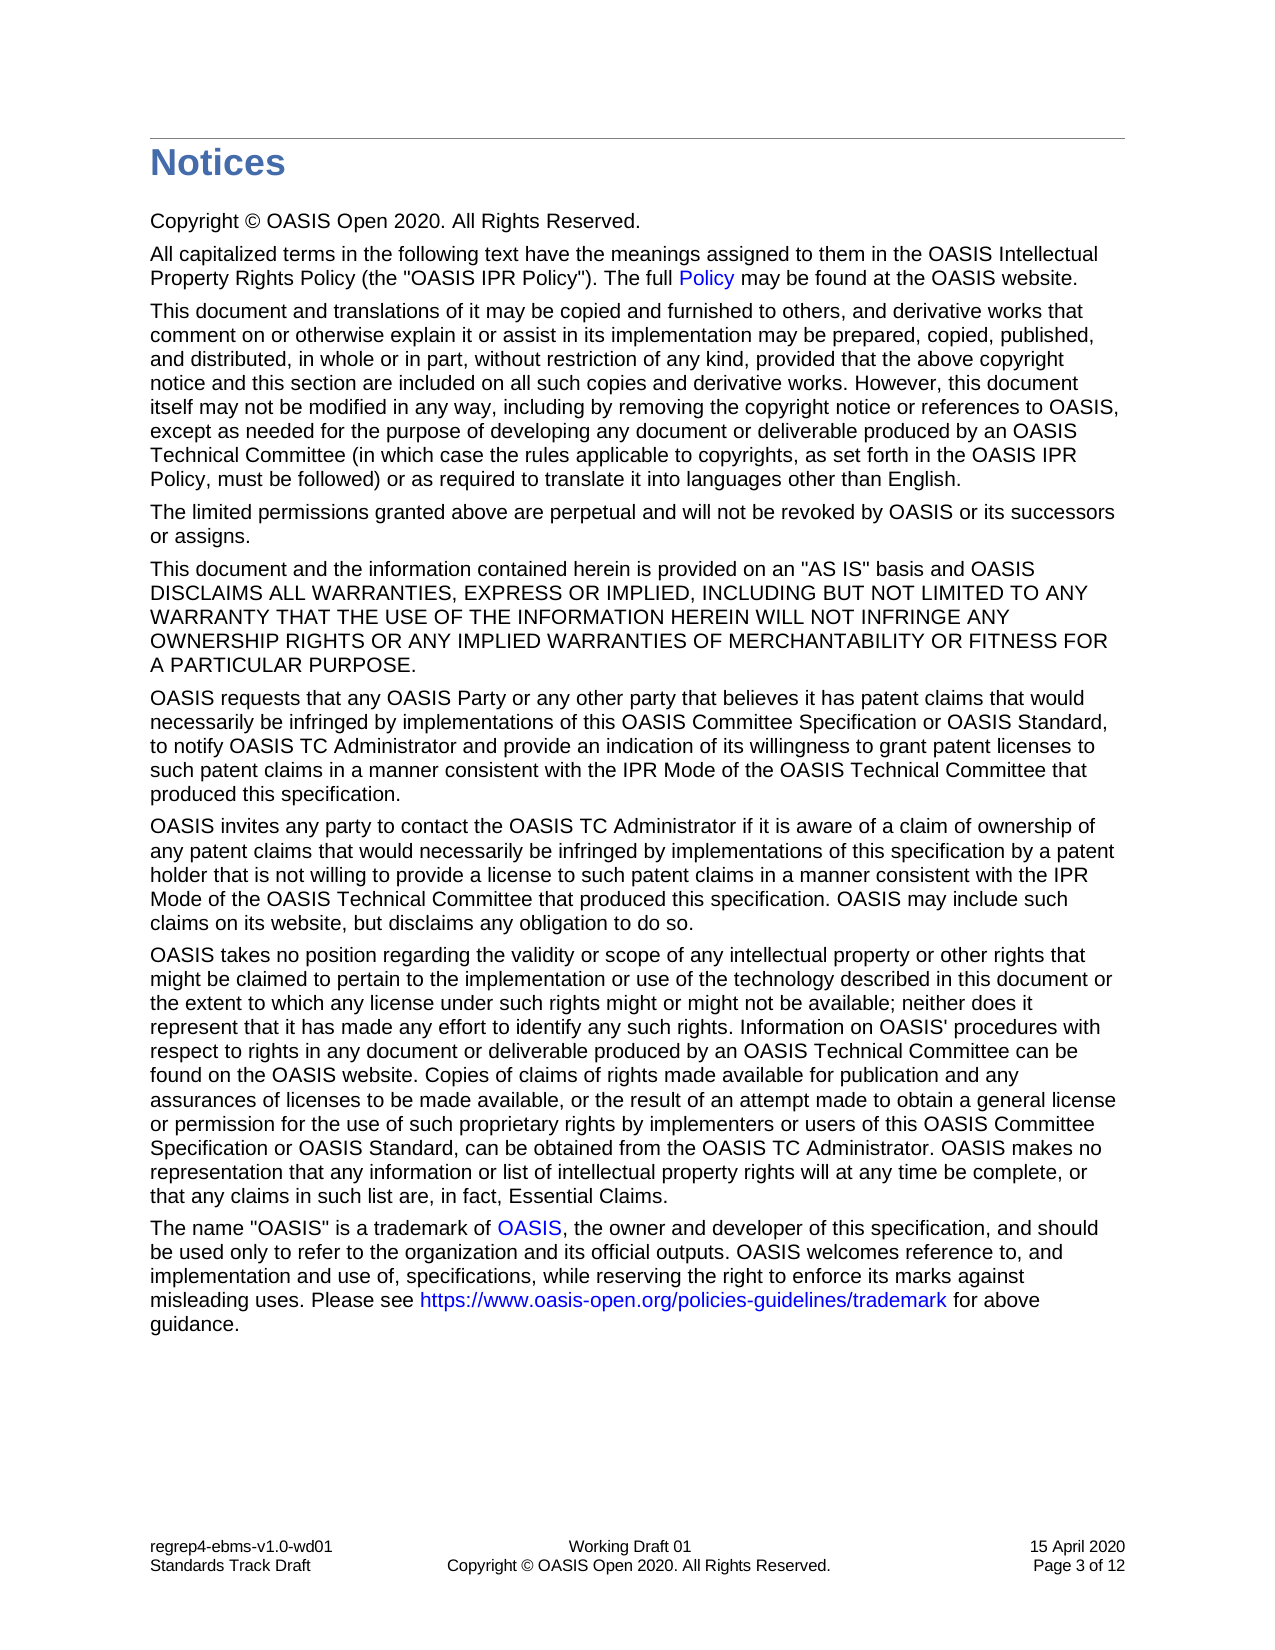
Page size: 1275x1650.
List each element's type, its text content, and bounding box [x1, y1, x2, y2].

text OASIS requests that any OASIS Party or any other party that believes it has patent claims that would necessarily be infringed by implementations of this OASIS Committee Specification or OASIS Standard, to notify OASIS TC Administrator and provide an indication of its willingness to grant patent licenses to such patent claims in a manner consistent with the IPR Mode of the OASIS Technical Committee that produced this specification. [150, 686, 1125, 806]
text The name "OASIS" is a trademark of OASIS, the owner and developer of this specification, and should be used only to refer to the organization and its official outputs. OASIS welcomes reference to, and implementation and use of, specifications, while reserving the right to enforce its marks against misleading uses. Please see https://www.oasis-open.org/policies-guidelines/trademark for above guidance. [150, 1216, 1125, 1336]
text Copyright © OASIS Open 2020. All Rights Reserved. [150, 208, 1125, 233]
text Notices [150, 139, 1125, 183]
text This document and the information contained herein is provided on an "AS IS" basis and OASIS DISCLAIMS ALL WARRANTIES, EXPRESS OR IMPLIED, INCLUDING BUT NOT LIMITED TO ANY WARRANTY THAT THE USE OF THE INFORMATION HEREIN WILL NOT INFRINGE ANY OWNERSHIP RIGHTS OR ANY IMPLIED WARRANTIES OF MERCHANTABILITY OR FITNESS FOR A PARTICULAR PURPOSE. [150, 557, 1125, 677]
text All capitalized terms in the following text have the meanings assigned to them in the OASIS Intellectual Property Rights Policy (the "OASIS IPR Policy"). The full Policy may be found at the OASIS website. [150, 242, 1125, 290]
text OASIS invites any party to contact the OASIS TC Administrator if it is aware of a claim of ownership of any patent claims that would necessarily be infringed by implementations of this specification by a patent holder that is not willing to provide a license to such patent claims in a manner consistent with the IPR Mode of the OASIS Technical Committee that produced this specification. OASIS may include such claims on its website, but disclaims any obligation to do so. [150, 814, 1125, 935]
text OASIS takes no position regarding the validity or scope of any intellectual property or other rights that might be claimed to pertain to the implementation or use of the technology described in this document or the extent to which any license under such rights might or might not be available; neither does it represent that it has made any effort to identify any such rights. Information on OASIS' procedures with respect to rights in any document or deliverable produced by an OASIS Technical Committee can be found on the OASIS website. Copies of claims of rights made available for publication and any assurances of licenses to be made available, or the result of an attempt made to obtain a general license or permission for the use of such proprietary rights by implementers or users of this OASIS Committee Specification or OASIS Standard, can be obtained from the OASIS TC Administrator. OASIS makes no representation that any information or list of intellectual property rights will at any time be complete, or that any claims in such list are, in fact, Essential Claims. [150, 943, 1125, 1208]
text This document and translations of it may be copied and furnished to others, and derivative works that comment on or otherwise explain it or assist in its implementation may be prepared, copied, published, and distributed, in whole or in part, without restriction of any kind, provided that the above copyright notice and this section are included on all such copies and derivative works. However, this document itself may not be modified in any way, including by removing the copyright notice or references to OASIS, except as needed for the purpose of developing any document or deliverable produced by an OASIS Technical Committee (in which case the rules applicable to copyrights, as set forth in the OASIS IPR Policy, must be followed) or as required to translate it into languages other than English. [150, 299, 1125, 491]
text The limited permissions granted above are perpetual and will not be revoked by OASIS or its successors or assigns. [150, 500, 1125, 548]
